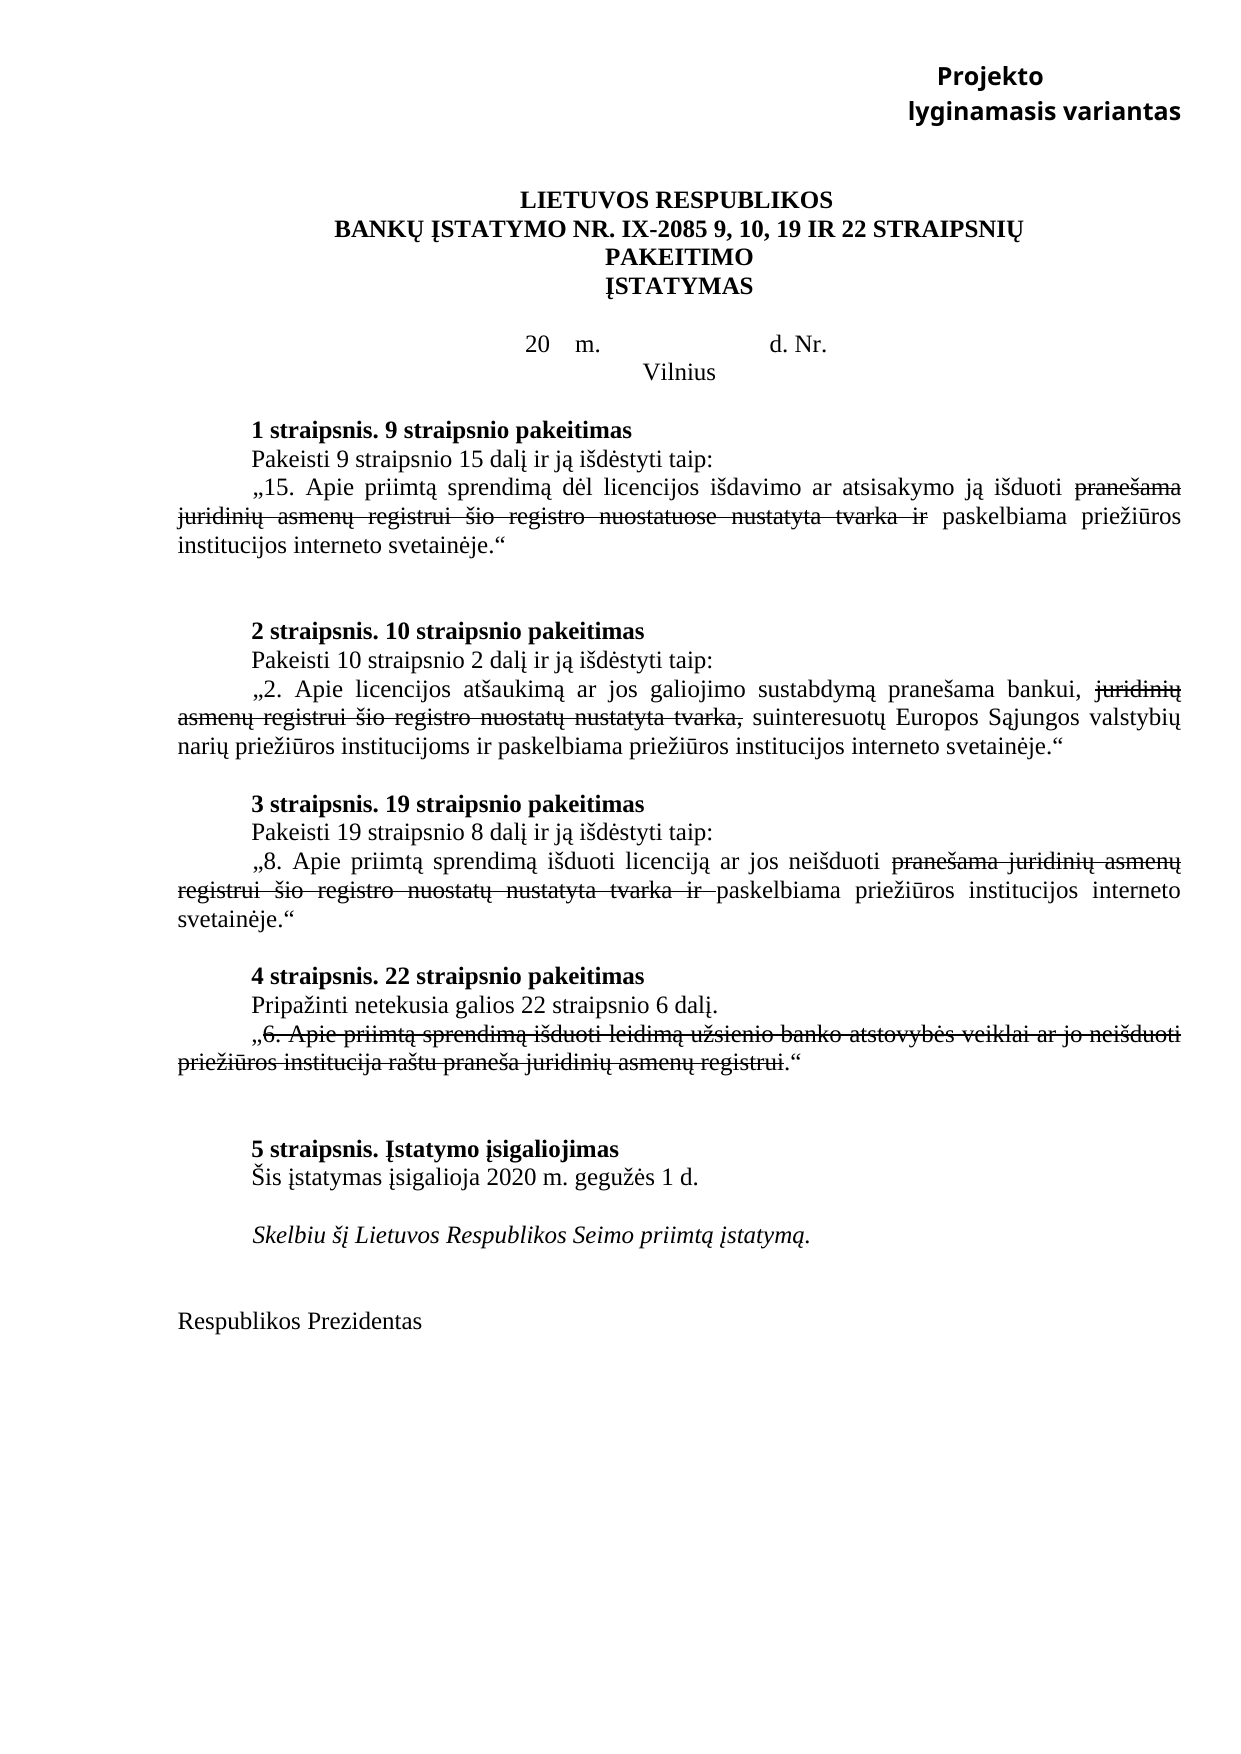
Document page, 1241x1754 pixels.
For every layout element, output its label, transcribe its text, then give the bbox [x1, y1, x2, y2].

text „2. Apie licencijos atšaukimą ar jos galiojimo sustabdymą pranešama bankui, juridinių asmenų registrui šio registro nuostatų nustatyta tvarka, suinteresuotų Europos Sąjungos valstybių narių priežiūros institucijoms ir paskelbiama priežiūros institucijos interneto svetainėje.“ [177, 674, 1181, 760]
text „8. Apie priimtą sprendimą išduoti licenciją ar jos neišduoti pranešama juridinių asmenų registrui šio registro nuostatų nustatyta tvarka ir paskelbiama priežiūros institucijos interneto svetainėje.“ [177, 846, 1181, 932]
text lyginamasis variantas [702, 93, 1181, 127]
text 20 m. d. Nr. [177, 329, 1181, 357]
text Vilnius [177, 357, 1181, 386]
text „6. Apie priimtą sprendimą išduoti leidimą užsienio banko atstovybės veiklai ar jo neišduoti priežiūros institucija raštu praneša juridinių asmenų registrui.“ [177, 1019, 1181, 1076]
text PAKEITIMO [177, 242, 1181, 271]
text ĮSTATYMAS [177, 271, 1181, 300]
text Pripažinti netekusia galios 22 straipsnio 6 dalį. [177, 990, 1181, 1019]
text Pakeisti 9 straipsnio 15 dalį ir ją išdėstyti taip: [177, 444, 1181, 472]
text 2 straipsnis. 10 straipsnio pakeitimas [177, 616, 1181, 645]
text Respublikos Prezidentas [177, 1306, 1181, 1335]
text 3 straipsnis. 19 straipsnio pakeitimas [177, 789, 1181, 817]
text 5 straipsnis. Įstatymo įsigaliojimas [177, 1134, 1181, 1162]
text Pakeisti 19 straipsnio 8 dalį ir ją išdėstyti taip: [177, 817, 1181, 846]
text Pakeisti 10 straipsnio 2 dalį ir ją išdėstyti taip: [177, 645, 1181, 674]
text „15. Apie priimtą sprendimą dėl licencijos išdavimo ar atsisakymo ją išduoti pranešama juridinių asmenų registrui šio registro nuostatuose nustatyta tvarka ir paskelbiama priežiūros institucijos interneto svetainėje.“ [177, 472, 1181, 559]
text Skelbiu šį Lietuvos Respublikos Seimo priimtą įstatymą. [177, 1220, 1181, 1249]
text BANKŲ ĮSTATYMO NR. IX-2085 9, 10, 19 ir 22 STRAIPSNIų [177, 214, 1181, 242]
text 4 straipsnis. 22 straipsnio pakeitimas [177, 961, 1181, 990]
text Projekto [702, 59, 1181, 93]
text LIETUVOS RESPUBLIKOS [177, 185, 1181, 214]
text Šis įstatymas įsigalioja 2020 m. gegužės 1 d. [177, 1162, 1181, 1191]
text 1 straipsnis. 9 straipsnio pakeitimas [177, 415, 1181, 444]
